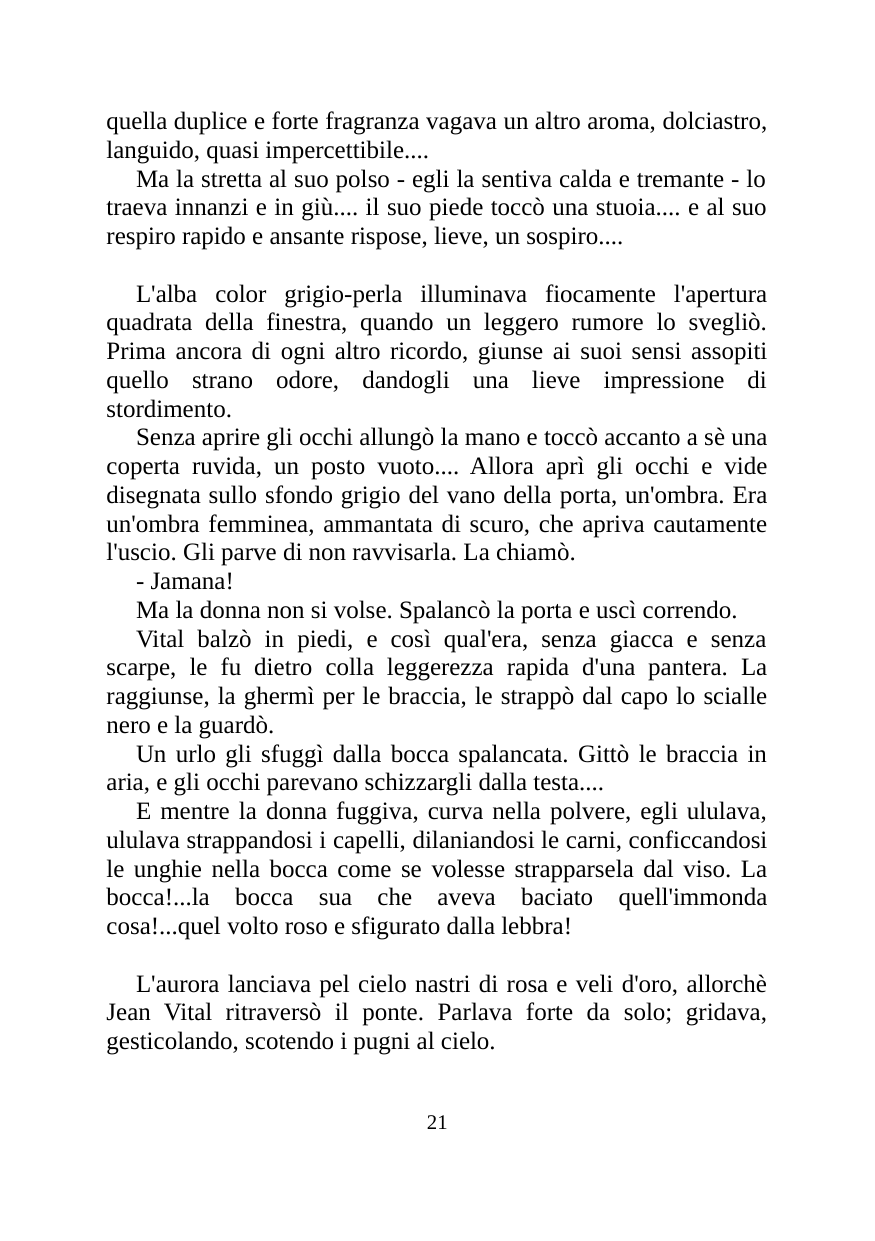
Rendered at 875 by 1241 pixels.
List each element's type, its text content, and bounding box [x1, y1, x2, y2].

text L'alba color grigio-perla illuminava fiocamente l'apertura quadrata della finestra, quando un leggero rumore lo svegliò. Prima ancora di ogni altro ricordo, giunse ai suoi sensi assopiti quello strano odore, dandogli una lieve impressione di stordimento. [106, 279, 768, 422]
text Ma la stretta al suo polso - egli la sentiva calda e tremante - lo traeva innanzi e in giù.... il suo piede toccò una stuoia.... e al suo respiro rapido e ansante rispose, lieve, un sospiro.... [106, 164, 768, 250]
text quella duplice e forte fragranza vagava un altro aroma, dolciastro, languido, quasi impercettibile.... [106, 106, 768, 164]
text Vital balzò in piedi, e così qual'era, senza giacca e senza scarpe, le fu dietro colla leggerezza rapida d'una pantera. La raggiunse, la ghermì per le braccia, le strappò dal capo lo scialle nero e la guardò. [106, 624, 768, 739]
text L'aurora lanciava pel cielo nastri di rosa e veli d'oro, allorchè Jean Vital ritraversò il ponte. Parlava forte da solo; gridava, gesticolando, scotendo i pugni al cielo. [106, 969, 768, 1055]
text Ma la donna non si volse. Spalancò la porta e uscì correndo. [106, 595, 768, 624]
text E mentre la donna fuggiva, curva nella polvere, egli ululava, ululava strappandosi i capelli, dilaniandosi le carni, conficcandosi le unghie nella bocca come se volesse strapparsela dal viso. La bocca!...la bocca sua che aveva baciato quell'immonda cosa!...quel volto roso e sfigurato dalla lebbra! [106, 796, 768, 940]
text Un urlo gli sfuggì dalla bocca spalancata. Gittò le braccia in aria, e gli occhi parevano schizzargli dalla testa.... [106, 739, 768, 796]
text Senza aprire gli occhi allungò la mano e toccò accanto a sè una coperta ruvida, un posto vuoto.... Allora aprì gli occhi e vide disegnata sullo sfondo grigio del vano della porta, un'ombra. Era un'ombra femminea, ammantata di scuro, che apriva cautamente l'uscio. Gli parve di non ravvisarla. La chiamò. [106, 422, 768, 566]
text - Jamana! [106, 566, 768, 595]
